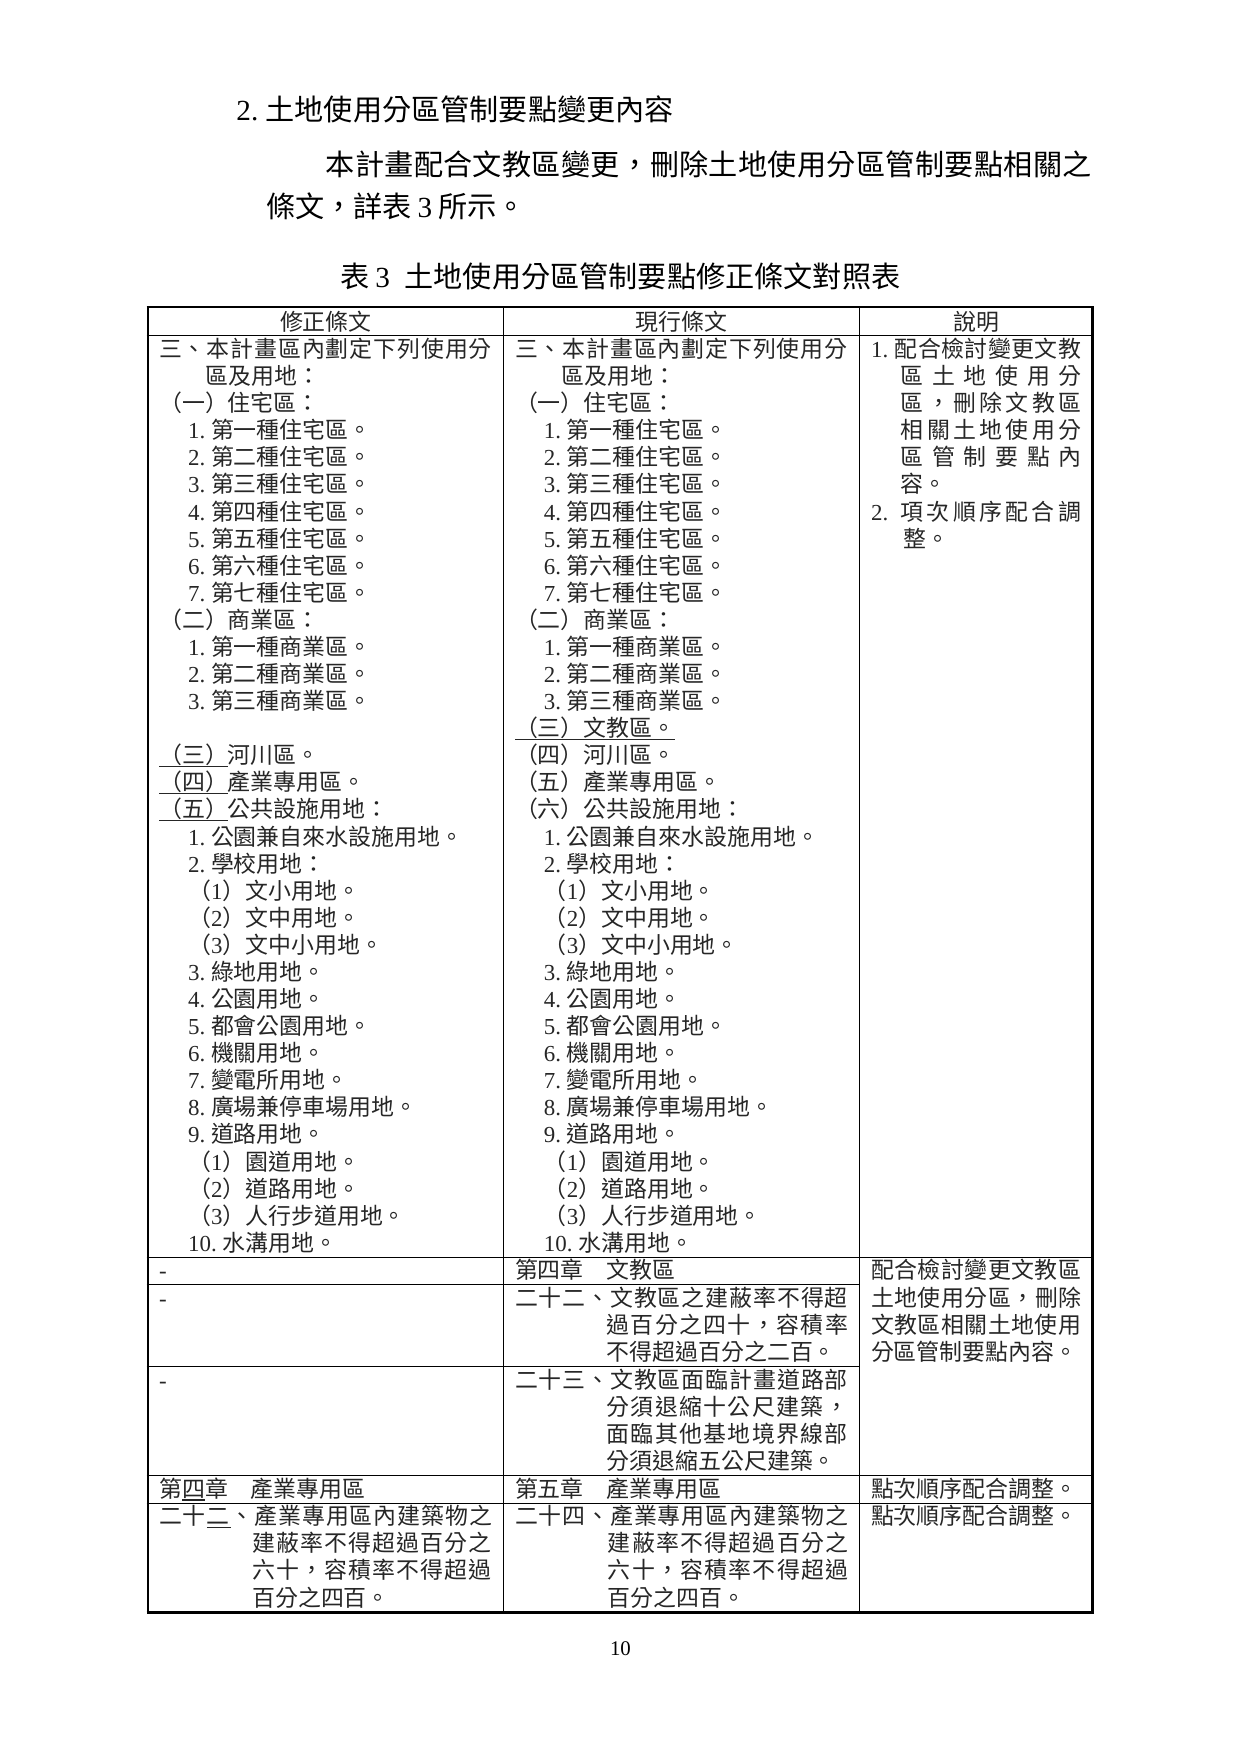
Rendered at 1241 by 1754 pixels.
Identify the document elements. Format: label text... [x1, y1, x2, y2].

table_cell 三、本計畫區內劃定下列使用分區及用地： （一）住宅區： 1. 第一種住宅區。 2. 第二種住宅區。 3. 第三種住宅區。 4. 第四種住宅區。 5. 第五種住宅區。 6. 第六種住宅區。 7. 第七種住宅區。 （二）商業區： 1. 第一種商業區。 2. 第二種商業區。 3. 第三種商業區。 （三）河川區。 （四）產業專用區。 （五）公共設施用地： 1. 公園兼自來水設施用地。 2. 學校用地： （1）文小用地。 （2）文中用地。 （3）文中小用地。 3. 綠地用地。 4. 公園用地。 5. 都會公園用地。 6. 機關用地。 7. 變電所用地。 8. 廣場兼停車場用地。 9. 道路用地。 （1）園道用地。 （2）道路用地。 （3）人行步道用地。 10. 水溝用地。 [149, 336, 503, 1257]
table_cell 二十三、文教區面臨計畫道路部分須退縮十公尺建築，面臨其他基地境界線部分須退縮五公尺建築。 [504, 1367, 859, 1475]
table_cell 點次順序配合調整。 [860, 1504, 1091, 1611]
table_cell - [149, 1258, 503, 1284]
table_cell - [149, 1285, 503, 1366]
table_cell 第五章 產業專用區 [504, 1476, 859, 1502]
table_cell - [149, 1367, 503, 1475]
table_cell 第四章 文教區 [504, 1258, 859, 1284]
table_cell 1. 配合檢討變更文教區土地使用分區，刪除文教區相關土地使用分區管制要點內容。 2. 項次順序配合調整。 [860, 336, 1091, 1257]
table_header 說明 [860, 308, 1091, 335]
table_cell 二十二、文教區之建蔽率不得超過百分之四十，容積率不得超過百分之二百。 [504, 1285, 859, 1366]
table_header 現行條文 [504, 308, 859, 335]
table_cell 三、本計畫區內劃定下列使用分區及用地： （一）住宅區： 1. 第一種住宅區。 2. 第二種住宅區。 3. 第三種住宅區。 4. 第四種住宅區。 5. 第五種住宅區。 6. 第六種住宅區。 7. 第七種住宅區。 （二）商業區： 1. 第一種商業區。 2. 第二種商業區。 3. 第三種商業區。 （三）文教區。 （四）河川區。 （五）產業專用區。 （六）公共設施用地： 1. 公園兼自來水設施用地。 2. 學校用地： （1）文小用地。 （2）文中用地。 （3）文中小用地。 3. 綠地用地。 4. 公園用地。 5. 都會公園用地。 6. 機關用地。 7. 變電所用地。 8. 廣場兼停車場用地。 9. 道路用地。 （1）園道用地。 （2）道路用地。 （3）人行步道用地。 10. 水溝用地。 [504, 336, 859, 1257]
table_cell 配合檢討變更文教區土地使用分區，刪除文教區相關土地使用分區管制要點內容。 [860, 1258, 1091, 1475]
text 2. 土地使用分區管制要點變更內容 [236, 87, 1092, 129]
table_cell 第四章 產業專用區 [149, 1476, 503, 1502]
table_cell 二十四、產業專用區內建築物之建蔽率不得超過百分之六十，容積率不得超過百分之四百。 [504, 1504, 859, 1611]
text 本計畫配合文教區變更，刪除土地使用分區管制要點相關之條文，詳表3所示。 [266, 142, 1092, 226]
table_cell 二十二、產業專用區內建築物之建蔽率不得超過百分之六十，容積率不得超過百分之四百。 [149, 1504, 503, 1611]
text 表3 土地使用分區管制要點修正條文對照表 [148, 253, 1092, 296]
table_header 修正條文 [149, 308, 503, 335]
table_cell 點次順序配合調整。 [860, 1476, 1091, 1502]
